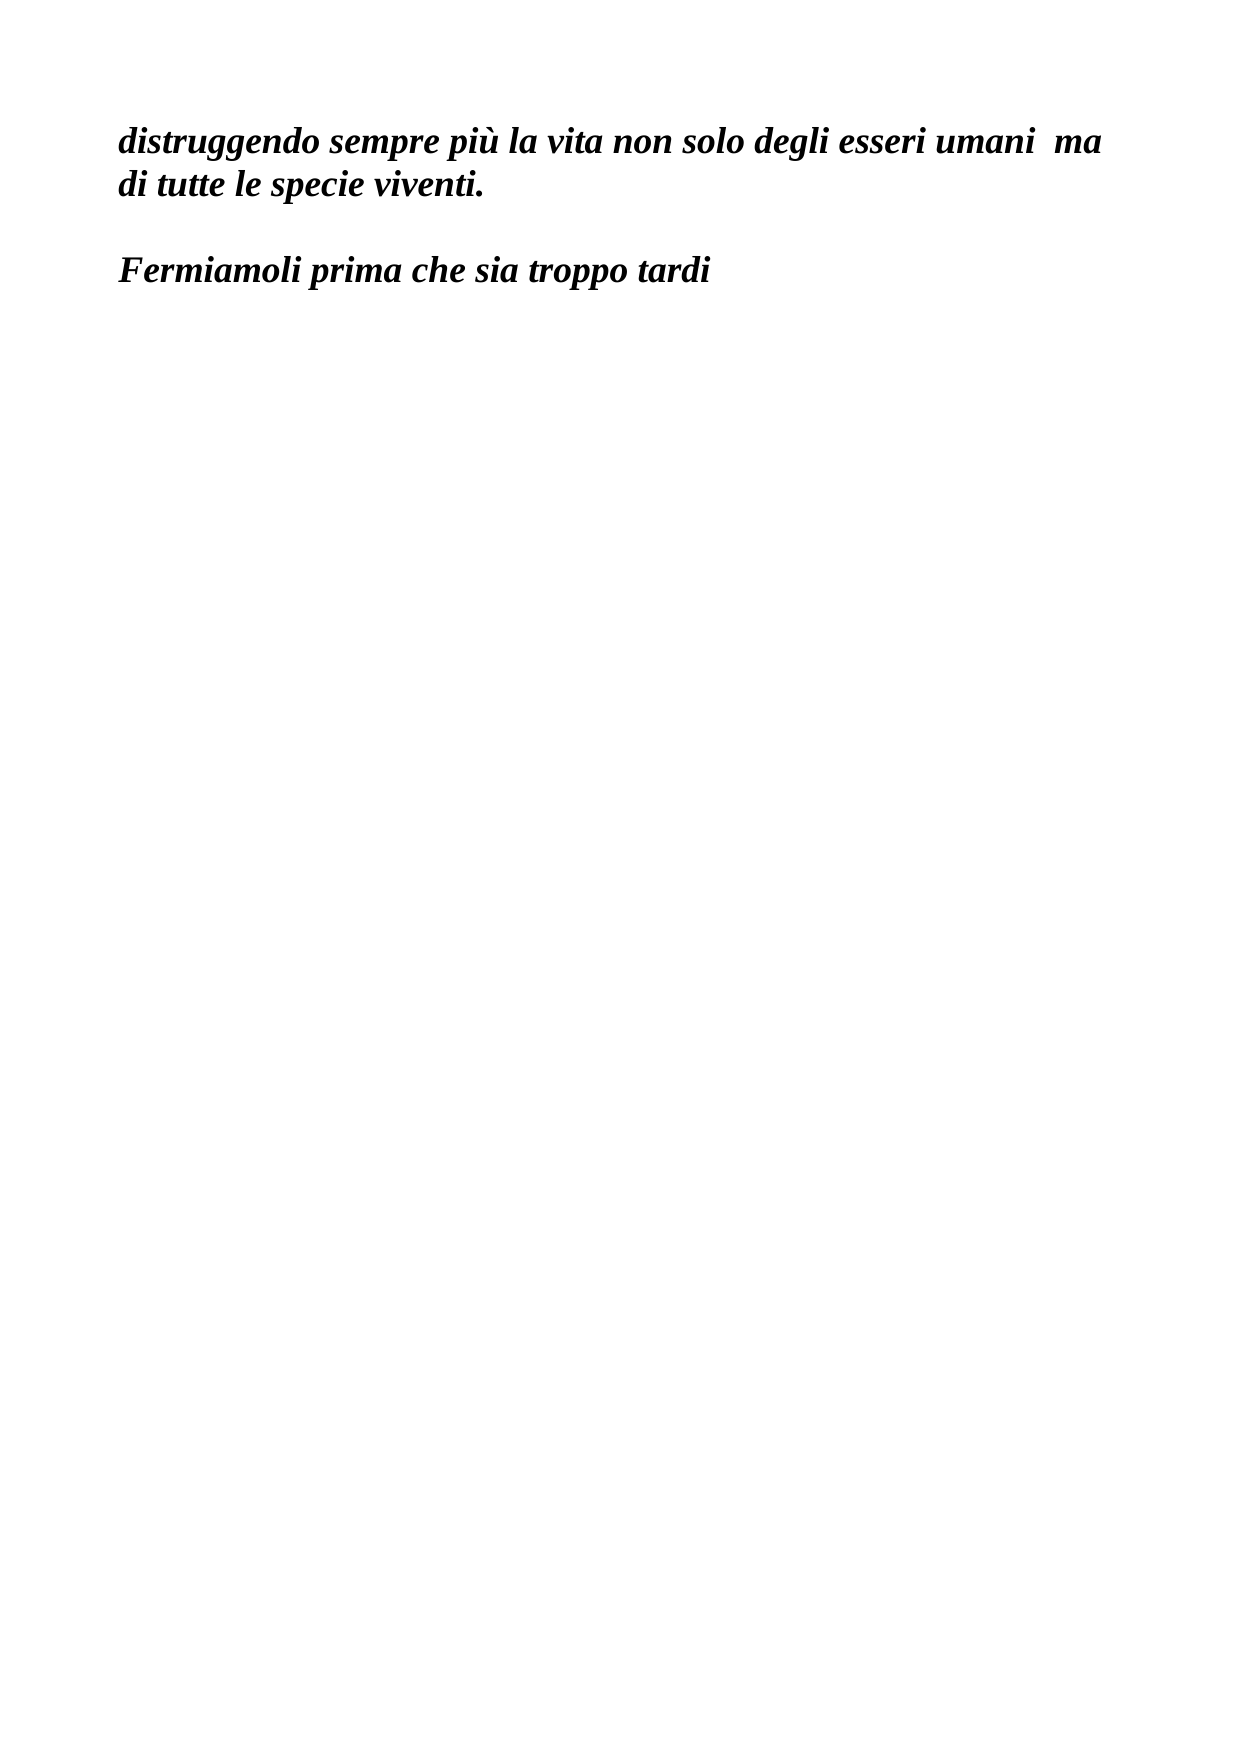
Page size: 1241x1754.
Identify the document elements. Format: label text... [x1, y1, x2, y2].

text Fermiamoli prima che sia troppo tardi [118, 247, 1122, 291]
text distruggendo sempre più la vita non solo degli esseri umani ma di tutte le specie viventi. [118, 118, 1122, 204]
